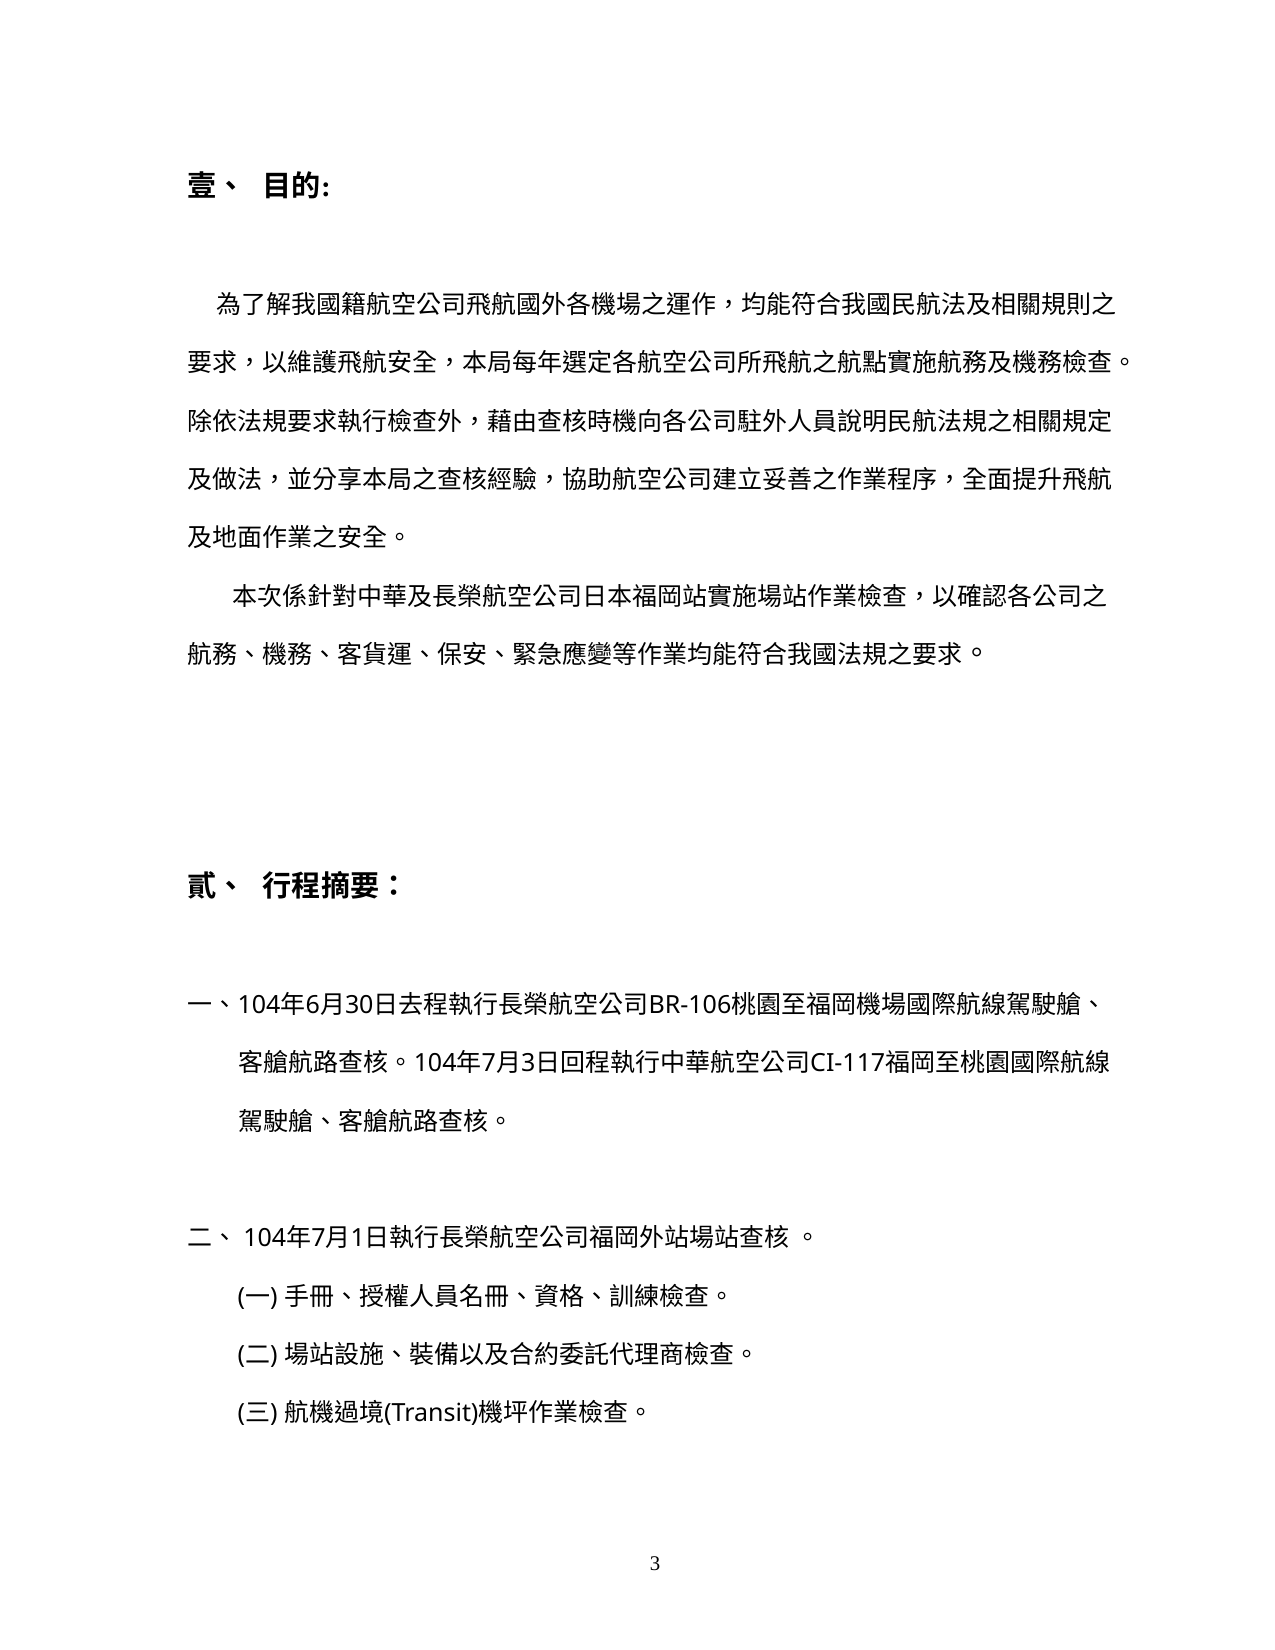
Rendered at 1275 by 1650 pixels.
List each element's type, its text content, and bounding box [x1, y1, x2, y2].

text 為了解我國籍航空公司飛航國外各機場之運作，均能符合我國民航法及相關規則之要求，以維護飛航安全，本局每年選定各航空公司所飛航之航點實施航務及機務檢查。除依法規要求執行檢查外，藉由查核時機向各公司駐外人員說明民航法規之相關規定及做法，並分享本局之查核經驗，協助航空公司建立妥善之作業程序，全面提升飛航及地面作業之安全。 [187, 267, 1122, 558]
text 一、104年6月30日去程執行長榮航空公司BR-106桃園至福岡機場國際航線駕駛艙、客艙航路查核。104年7月3日回程執行中華航空公司CI-117福岡至桃園國際航線駕駛艙、客艙航路查核。 [187, 967, 1122, 1142]
text 本次係針對中華及長榮航空公司日本福岡站實施場站作業檢查，以確認各公司之航務、機務、客貨運、保安、緊急應變等作業均能符合我國法規之要求。 [187, 558, 1122, 675]
text 二、 104年7月1日執行長榮航空公司福岡外站場站查核 。 [187, 1200, 1122, 1258]
text (三) 航機過境(Transit)機坪作業檢查。 [187, 1375, 1122, 1433]
text (一) 手冊、授權人員名冊、資格、訓練檢查。 [187, 1258, 1122, 1317]
text (二) 場站設施、裝備以及合約委託代理商檢查。 [187, 1317, 1122, 1375]
list 行程摘要： [187, 850, 1122, 908]
list 目的: [187, 150, 1122, 208]
